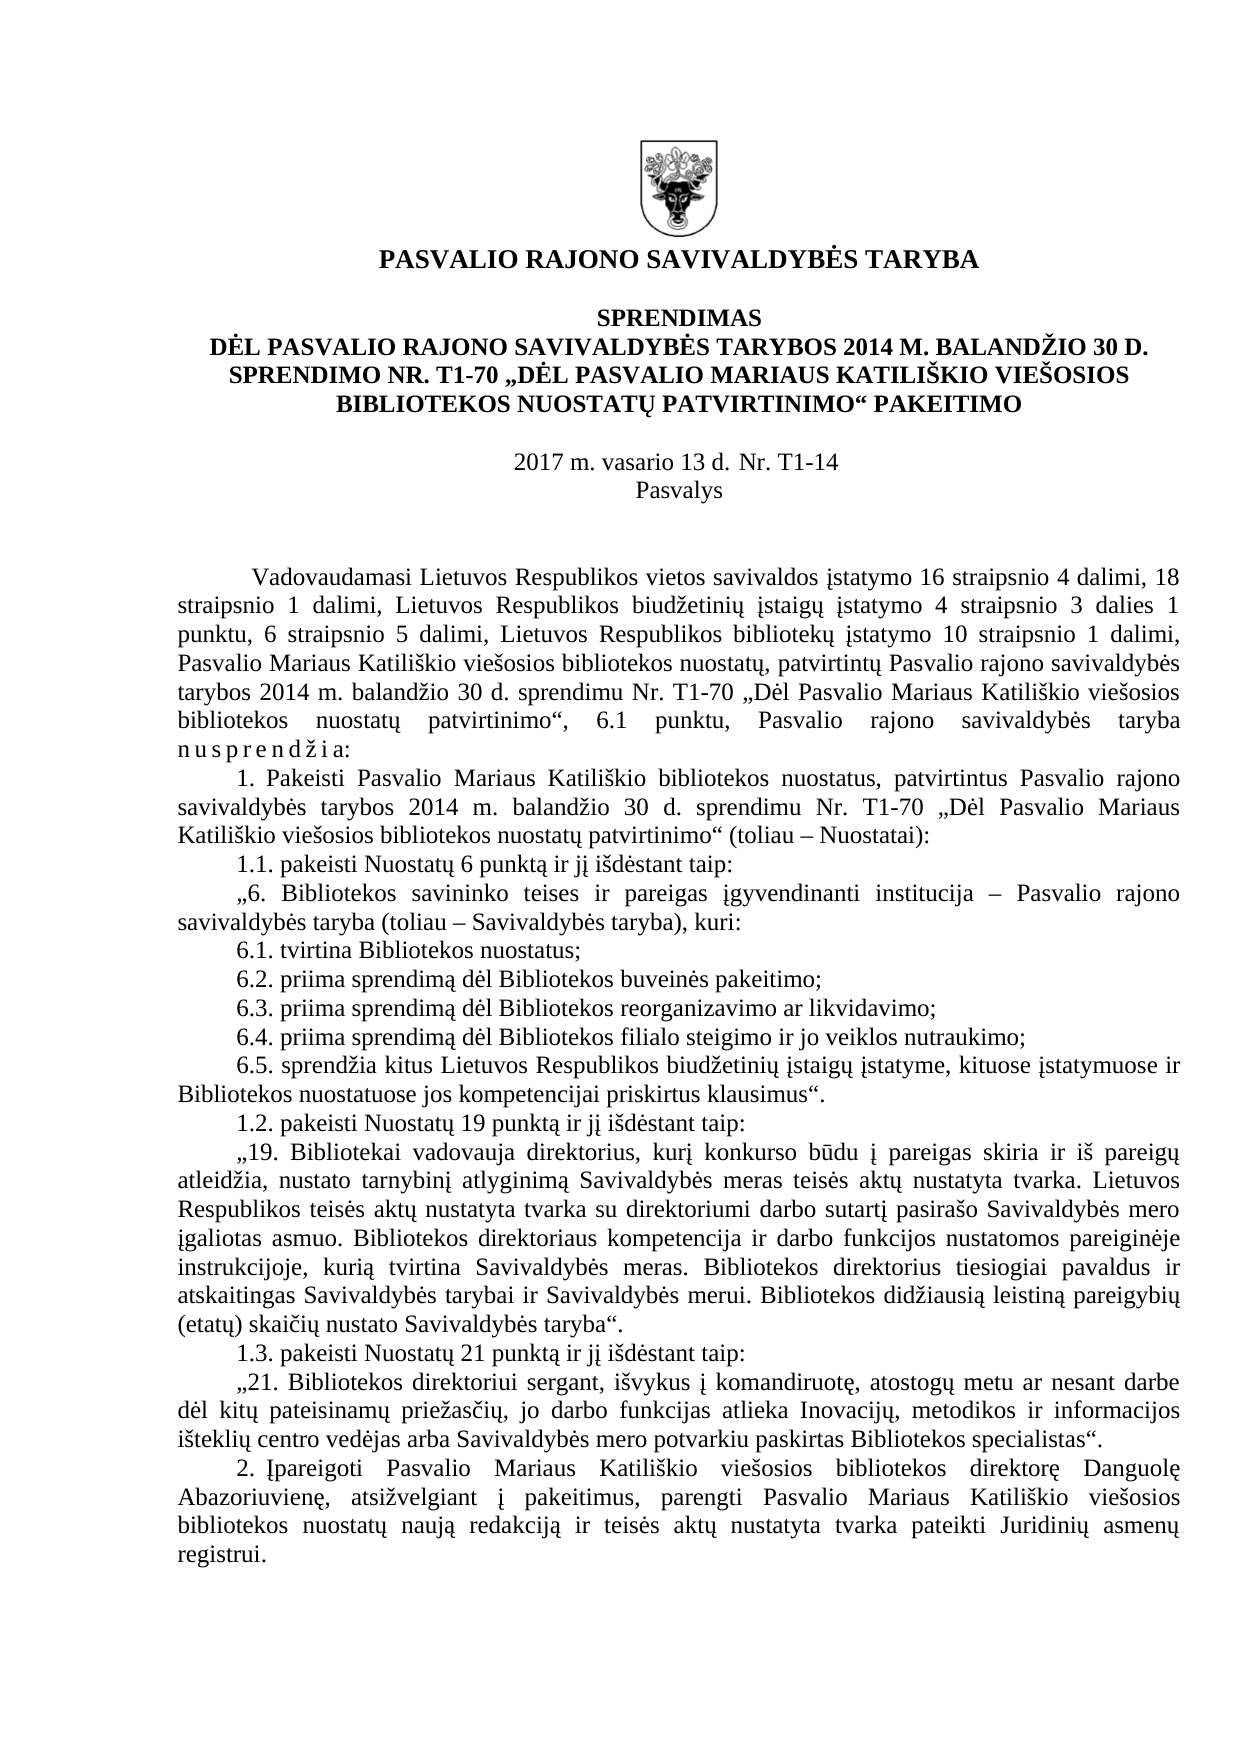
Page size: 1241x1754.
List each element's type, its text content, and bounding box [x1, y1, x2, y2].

text 1.2. pakeisti Nuostatų 19 punktą ir jį išdėstant taip: [177, 1108, 1181, 1137]
text Dėl pasvalio rajono savivaldybės tarybos 2014 M. BALANDŽIO 30 D. SPRENDIMO nR. T1-70 „DĖL PASVALIO MARIAUS KATILIŠKIO VIEŠOSIOS BIBLIOTEKOS NUOSTATŲ PATVIRTINIMO“ PAKEITIMO [177, 332, 1181, 418]
text Pasvalio rajono savivaldybės taryba [177, 243, 1181, 274]
text 6.3. priima sprendimą dėl Bibliotekos reorganizavimo ar likvidavimo; [236, 993, 1181, 1022]
text Sprendimas [177, 303, 1181, 332]
text 6.1. tvirtina Bibliotekos nuostatus; [236, 936, 1181, 964]
text „6. Bibliotekos savininko teises ir pareigas įgyvendinanti institucija – Pasvalio rajono savivaldybės taryba (toliau – Savivaldybės taryba), kuri: [177, 878, 1181, 936]
text 6.2. priima sprendimą dėl Bibliotekos buveinės pakeitimo; [236, 964, 1181, 993]
text „21. Bibliotekos direktoriui sergant, išvykus į komandiruotę, atostogų metu ar nesant darbe dėl kitų pateisinamų priežasčių, jo darbo funkcijas atlieka Inovacijų, metodikos ir informacijos išteklių centro vedėjas arba Savivaldybės mero potvarkiu paskirtas Bibliotekos specialistas“. [177, 1367, 1181, 1453]
text 6.5. sprendžia kitus Lietuvos Respublikos biudžetinių įstaigų įstatyme, kituose įstatymuose ir Bibliotekos nuostatuose jos kompetencijai priskirtus klausimus“. [177, 1051, 1181, 1108]
text „19. Bibliotekai vadovauja direktorius, kurį konkurso būdu į pareigas skiria ir iš pareigų atleidžia, nustato tarnybinį atlyginimą Savivaldybės meras teisės aktų nustatyta tvarka. Lietuvos Respublikos teisės aktų nustatyta tvarka su direktoriumi darbo sutartį pasirašo Savivaldybės mero įgaliotas asmuo. Bibliotekos direktoriaus kompetencija ir darbo funkcijos nustatomos pareiginėje instrukcijoje, kurią tvirtina Savivaldybės meras. Bibliotekos direktorius tiesiogiai pavaldus ir atskaitingas Savivaldybės tarybai ir Savivaldybės merui. Bibliotekos didžiausią leistiną pareigybių (etatų) skaičių nustato Savivaldybės taryba“. [177, 1137, 1181, 1338]
text 1.3. pakeisti Nuostatų 21 punktą ir jį išdėstant taip: [177, 1338, 1181, 1367]
text 1. Pakeisti Pasvalio Mariaus Katiliškio bibliotekos nuostatus, patvirtintus Pasvalio rajono savivaldybės tarybos 2014 m. balandžio 30 d. sprendimu Nr. T1-70 „Dėl Pasvalio Mariaus Katiliškio viešosios bibliotekos nuostatų patvirtinimo“ (toliau – Nuostatai): [177, 763, 1181, 849]
text 2. Įpareigoti Pasvalio Mariaus Katiliškio viešosios bibliotekos direktorę Danguolę Abazoriuvienę, atsižvelgiant į pakeitimus, parengti Pasvalio Mariaus Katiliškio viešosios bibliotekos nuostatų naują redakciją ir teisės aktų nustatyta tvarka pateikti Juridinių asmenų registrui. [177, 1453, 1181, 1568]
text 1.1. pakeisti Nuostatų 6 punktą ir jį išdėstant taip: [236, 849, 1181, 878]
text Vadovaudamasi Lietuvos Respublikos vietos savivaldos įstatymo 16 straipsnio 4 dalimi, 18 straipsnio 1 dalimi, Lietuvos Respublikos biudžetinių įstaigų įstatymo 4 straipsnio 3 dalies 1 punktu, 6 straipsnio 5 dalimi, Lietuvos Respublikos bibliotekų įstatymo 10 straipsnio 1 dalimi, Pasvalio Mariaus Katiliškio viešosios bibliotekos nuostatų, patvirtintų Pasvalio rajono savivaldybės tarybos 2014 m. balandžio 30 d. sprendimu Nr. T1-70 „Dėl Pasvalio Mariaus Katiliškio viešosios bibliotekos nuostatų patvirtinimo“, 6.1 punktu, Pasvalio rajono savivaldybės taryba nusprendžia: [177, 562, 1181, 763]
text 2017 m. vasario 13 d. Nr. T1-14 [177, 447, 1181, 476]
text Pasvalys [177, 476, 1181, 504]
text 6.4. priima sprendimą dėl Bibliotekos filialo steigimo ir jo veiklos nutraukimo; [236, 1022, 1181, 1051]
